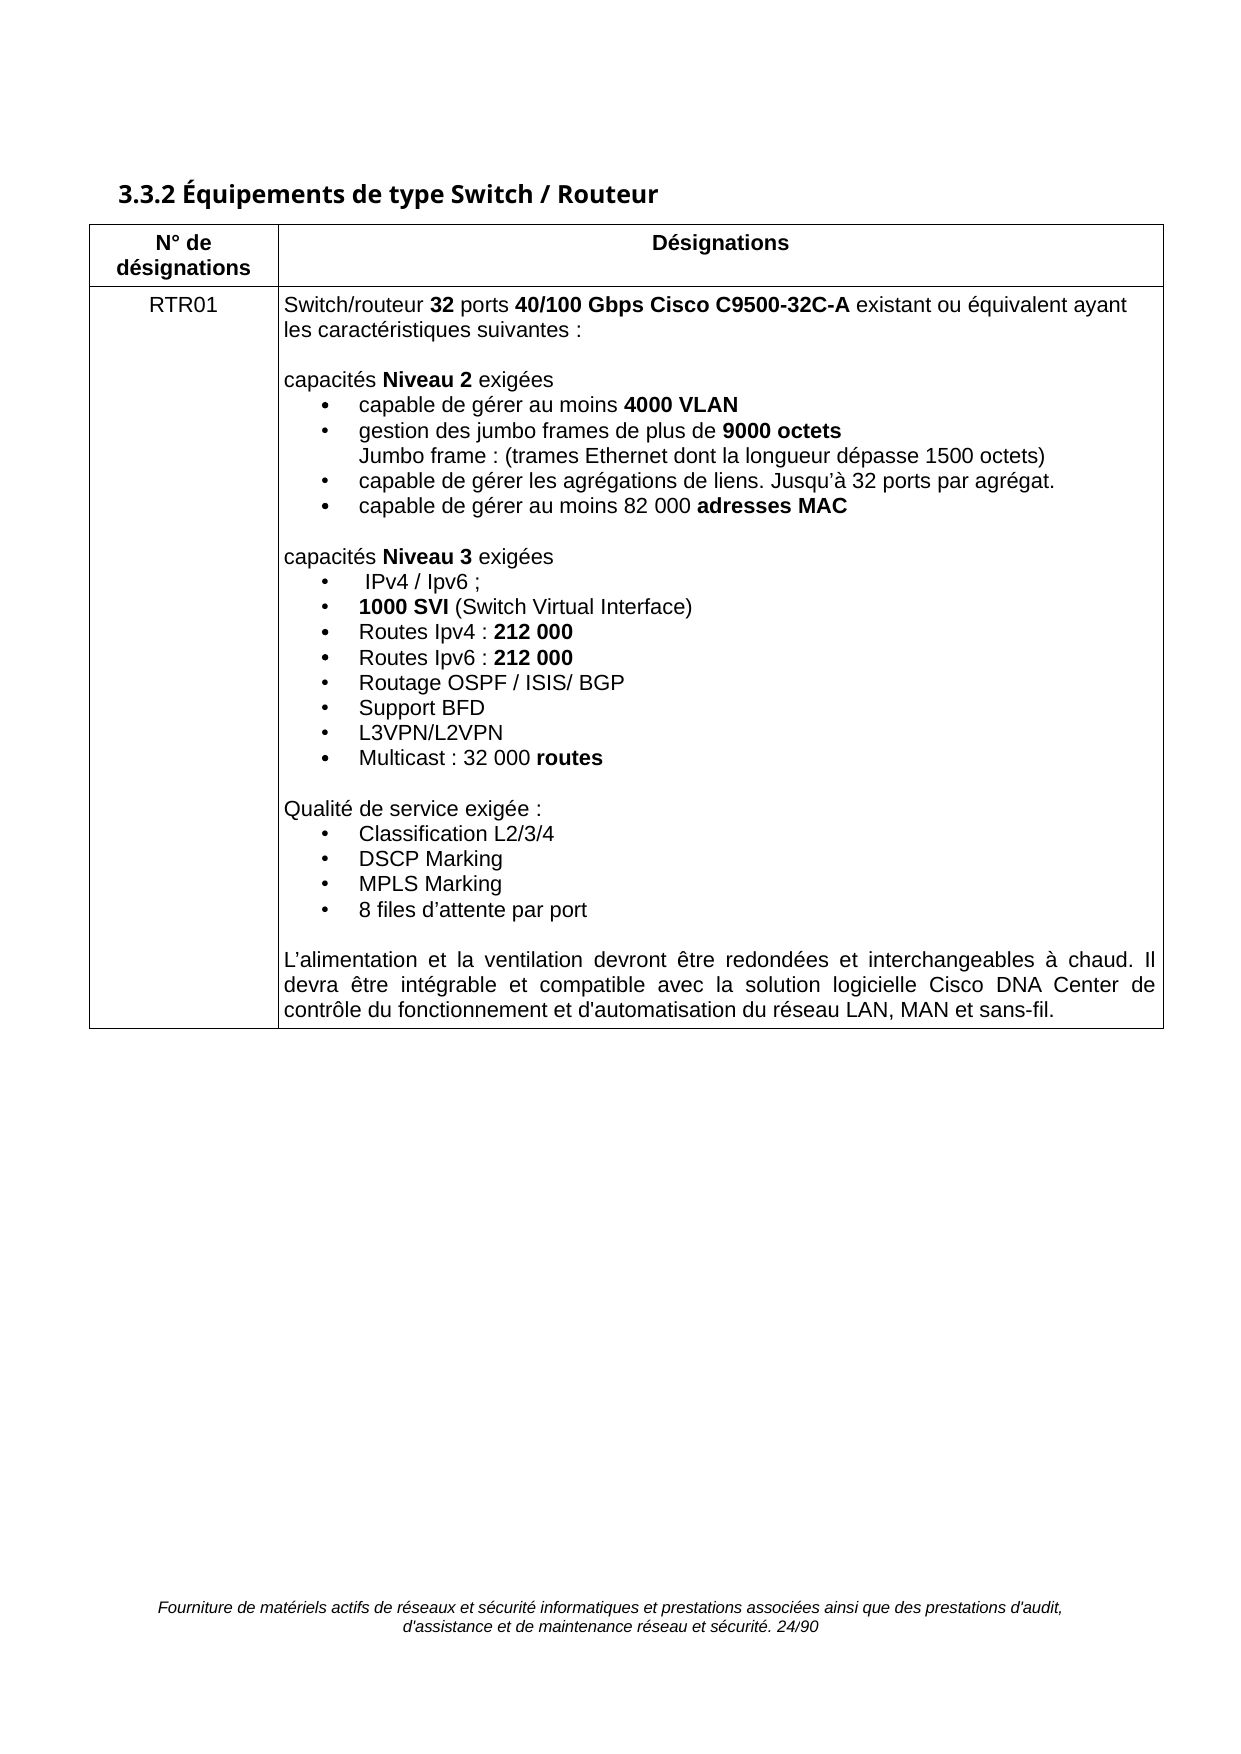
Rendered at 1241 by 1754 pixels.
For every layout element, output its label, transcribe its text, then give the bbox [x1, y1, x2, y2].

table_header Désignations [279, 225, 1163, 286]
subtitle Équipements de type Switch / Routeur [118, 177, 1122, 211]
table_cell Switch/routeur 32 ports 40/100 Gbps Cisco C9500-32C-A existant ou équivalent ayant les caractéristiques suivantes : capacités Niveau 2 exigées capable de gérer au moins 4000 VLAN gestion des jumbo frames de plus de 9000 octets Jumbo frame : (trames Ethernet dont la longueur dépasse 1500 octets) capable de gérer les agrégations de liens. Jusqu’à 32 ports par agrégat. capable de gérer au moins 82 000 adresses MAC capacités Niveau 3 exigées IPv4 / Ipv6 ; 1000 SVI (Switch Virtual Interface) Routes Ipv4 : 212 000 Routes Ipv6 : 212 000 Routage OSPF / ISIS/ BGP Support BFD L3VPN/L2VPN Multicast : 32 000 routes Qualité de service exigée : Classification L2/3/4 DSCP Marking MPLS Marking 8 files d’attente par port L’alimentation et la ventilation devront être redondées et interchangeables à chaud. Il devra être intégrable et compatible avec la solution logicielle Cisco DNA Center de contrôle du fonctionnement et d'automatisation du réseau LAN, MAN et sans-fil. [279, 287, 1163, 1028]
table_cell RTR01 [90, 287, 278, 1028]
table_header N° de désignations [90, 225, 278, 286]
